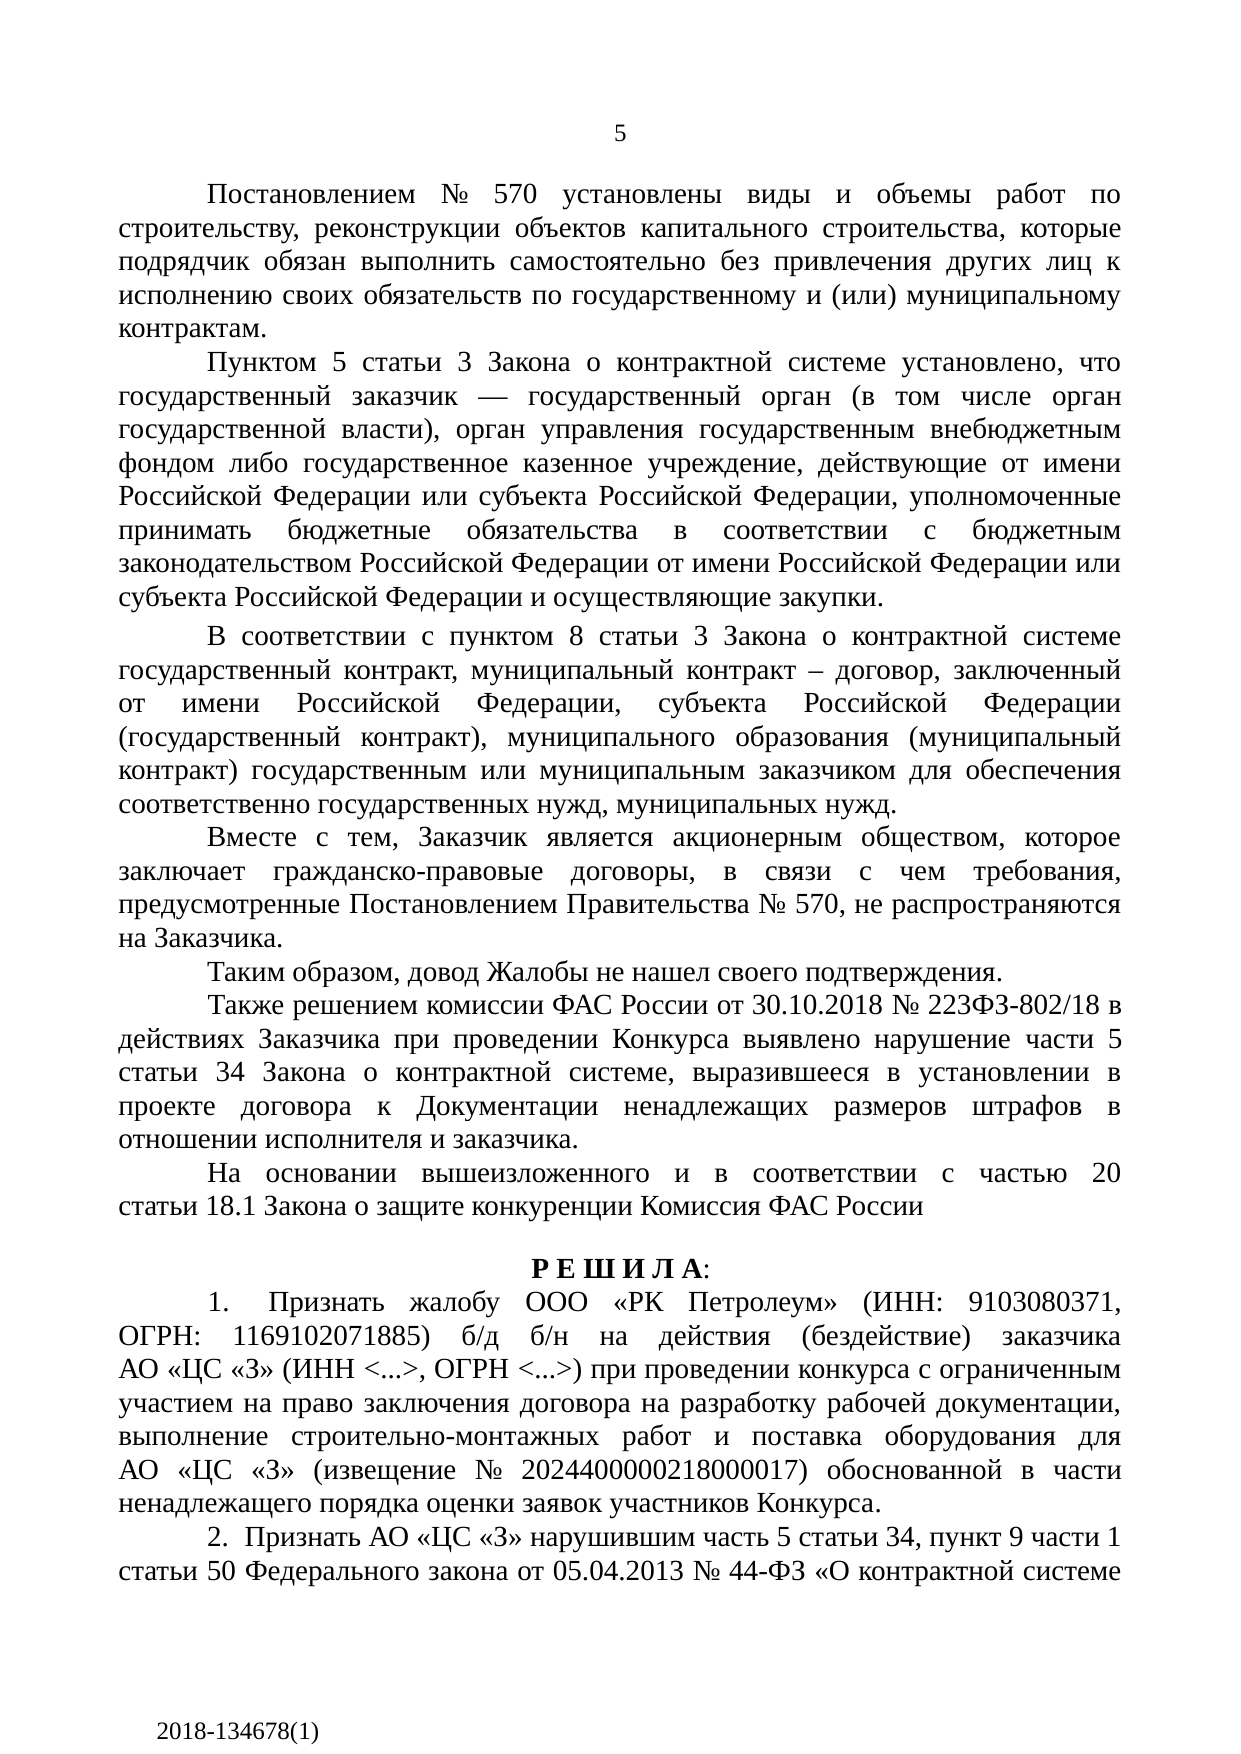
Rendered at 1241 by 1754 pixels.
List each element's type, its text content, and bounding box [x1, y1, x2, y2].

text На основании вышеизложенного и в соответствии с частью 20 статьи 18.1 Закона о защите конкуренции Комиссия ФАС России [118, 1155, 1122, 1222]
text Р Е Ш И Л А: [118, 1251, 1122, 1284]
text Пунктом 5 статьи 3 Закона о контрактной системе установлено, что государственный заказчик — государственный орган (в том числе орган государственной власти), орган управления государственным внебюджетным фондом либо государственное казенное учреждение, действующие от имени Российской Федерации или субъекта Российской Федерации, уполномоченные принимать бюджетные обязательства в соответствии с бюджетным законодательством Российской Федерации от имени Российской Федерации или субъекта Российской Федерации и осуществляющие закупки. [118, 344, 1122, 612]
text В соответствии с пунктом 8 статьи 3 Закона о контрактной системе государственный контракт, муниципальный контракт – договор, заключенный от имени Российской Федерации, субъекта Российской Федерации (государственный контракт), муниципального образования (муниципальный контракт) государственным или муниципальным заказчиком для обеспечения соответственно государственных нужд, муниципальных нужд. [118, 618, 1122, 819]
list Признать жалобу ООО «РК Петролеум» (ИНН: 9103080371, ОГРН: 1169102071885) б/д б/н на действия (бездействие) заказчика АО «ЦС «З» (ИНН <...>, ОГРН <...>) при проведении конкурса с ограниченным участием на право заключения договора на разработку рабочей документации, выполнение строительно-монтажных работ и поставка оборудования для АО «ЦС «З» (извещение № 2024400000218000017) обоснованной в части ненадлежащего порядка оценки заявок участников Конкурса. [118, 1284, 1122, 1519]
list Признать АО «ЦС «З» нарушившим часть 5 статьи 34, пункт 9 части 1 статьи 50 Федерального закона от 05.04.2013 № 44-ФЗ «О контрактной системе [118, 1519, 1122, 1586]
text Постановлением № 570 установлены виды и объемы работ по строительству, реконструкции объектов капитального строительства, которые подрядчик обязан выполнить самостоятельно без привлечения других лиц к исполнению своих обязательств по государственному и (или) муниципальному контрактам. [118, 176, 1122, 344]
text Вместе с тем, Заказчик является акционерным обществом, которое заключает гражданско-правовые договоры, в связи с чем требования, предусмотренные Постановлением Правительства № 570, не распространяются на Заказчика. [118, 819, 1122, 954]
text Также решением комиссии ФАС России от 30.10.2018 № 223ФЗ-802/18 в действиях Заказчика при проведении Конкурса выявлено нарушение части 5 статьи 34 Закона о контрактной системе, выразившееся в установлении в проекте договора к Документации ненадлежащих размеров штрафов в отношении исполнителя и заказчика. [118, 987, 1122, 1155]
text Таким образом, довод Жалобы не нашел своего подтверждения. [118, 954, 1122, 987]
